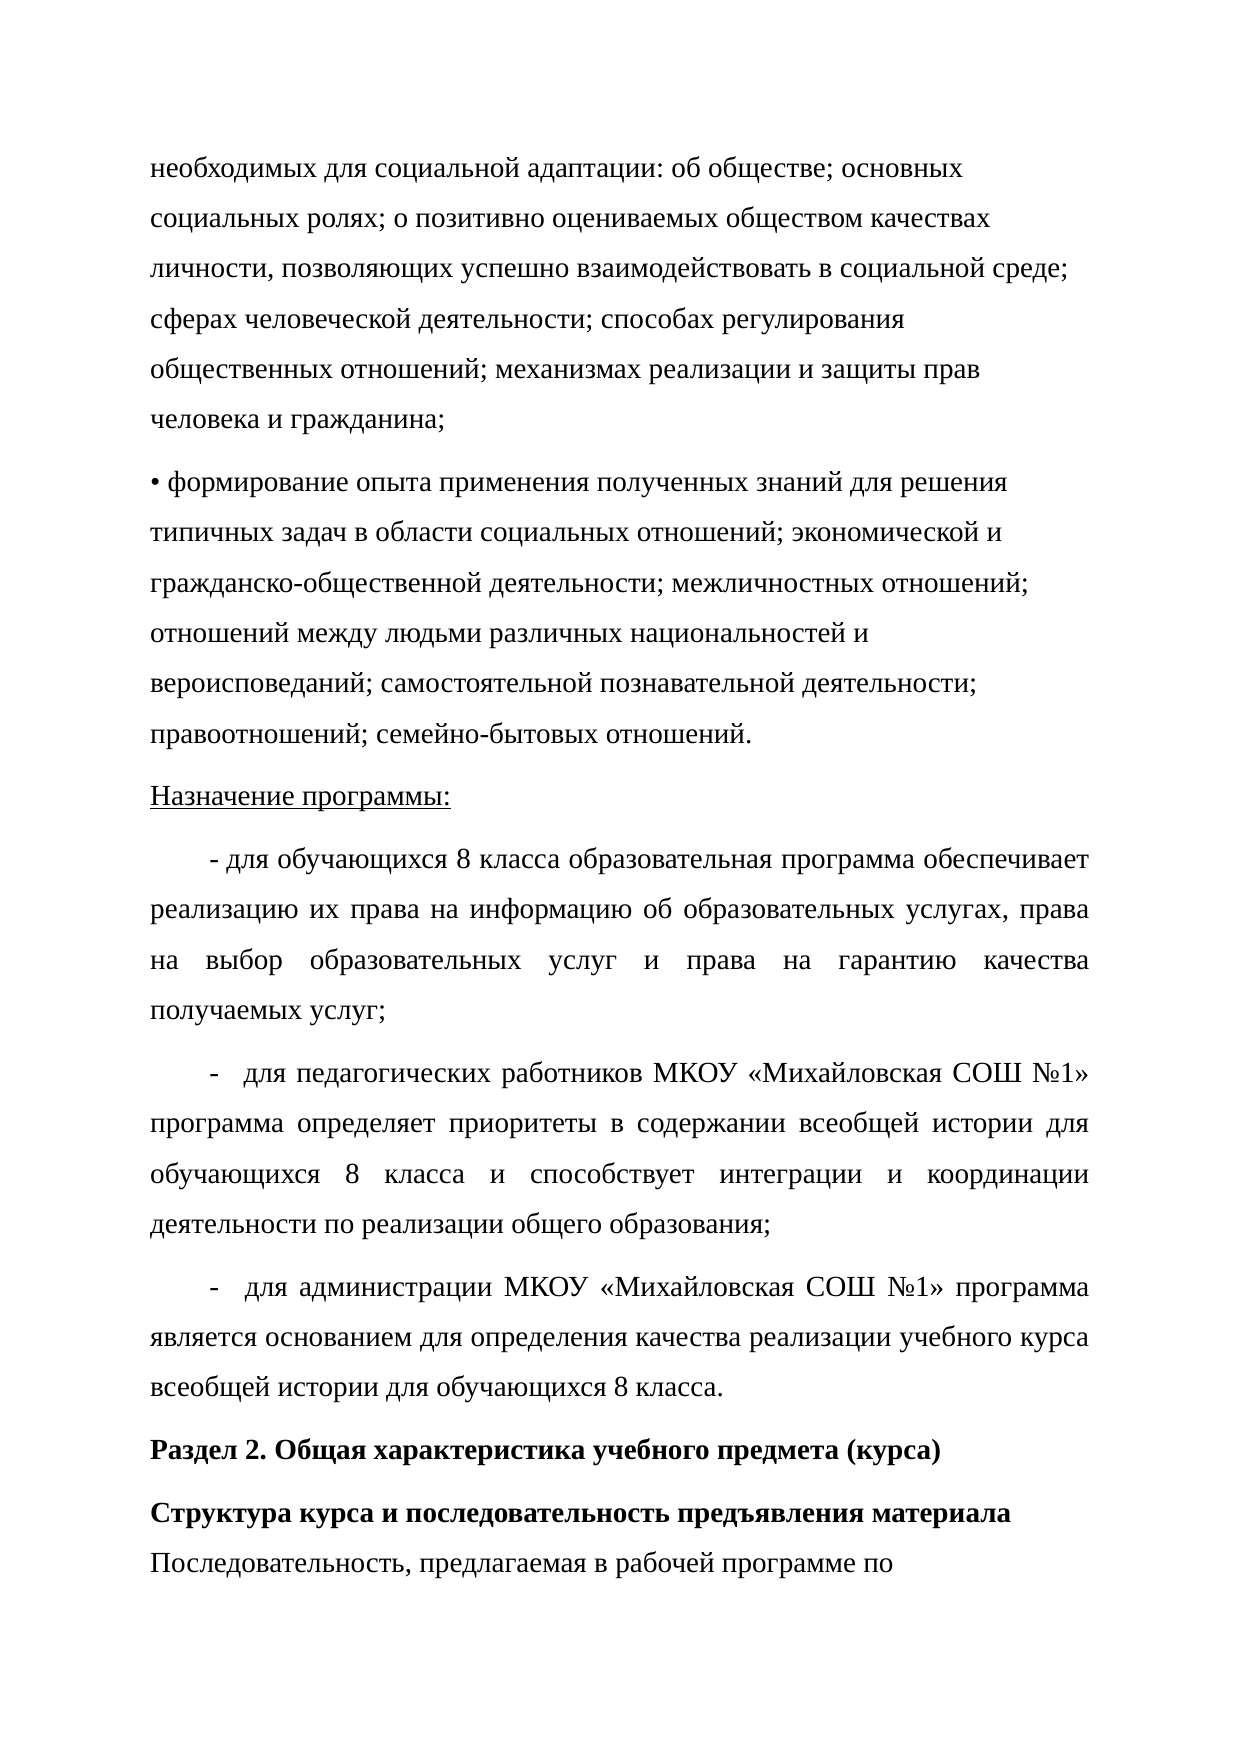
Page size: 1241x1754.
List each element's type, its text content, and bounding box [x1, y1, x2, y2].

text - для обучающихся 8 класса образовательная программа обеспечивает реализацию их права на информацию об образовательных услугах, права на выбор образовательных услуг и права на гарантию качества получаемых услуг; [150, 841, 1090, 1026]
text необходимых для социальной адаптации: об обществе; основных социальных ролях; о позитивно оцениваемых обществом качествах личности, позволяющих успешно взаимодействовать в социальной среде; сферах человеческой деятельности; способах регулирования общественных отношений; механизмах реализации и защиты прав человека и гражданина; [150, 150, 1090, 435]
text - для администрации МКОУ «Михайловская СОШ №1» программа является основанием для определения качества реализации учебного курса всеобщей истории для обучающихся 8 класса. [150, 1269, 1090, 1403]
text • формирование опыта применения полученных знаний для решения типичных задач в области социальных отношений; экономической и гражданско-общественной деятельности; межличностных отношений; отношений между людьми различных национальностей и вероисповеданий; самостоятельной познавательной деятельности; правоотношений; семейно-бытовых отношений. [150, 464, 1090, 749]
text - для педагогических работников МКОУ «Михайловская СОШ №1» программа определяет приоритеты в содержании всеобщей истории для обучающихся 8 класса и способствует интеграции и координации деятельности по реализации общего образования; [150, 1055, 1090, 1239]
text Раздел 2. Общая характеристика учебного предмета (курса) [150, 1432, 1090, 1466]
text Назначение программы: [150, 778, 1090, 812]
text Структура курса и последовательность предъявления материала Последовательность, предлагаемая в рабочей программе по [150, 1495, 1090, 1579]
